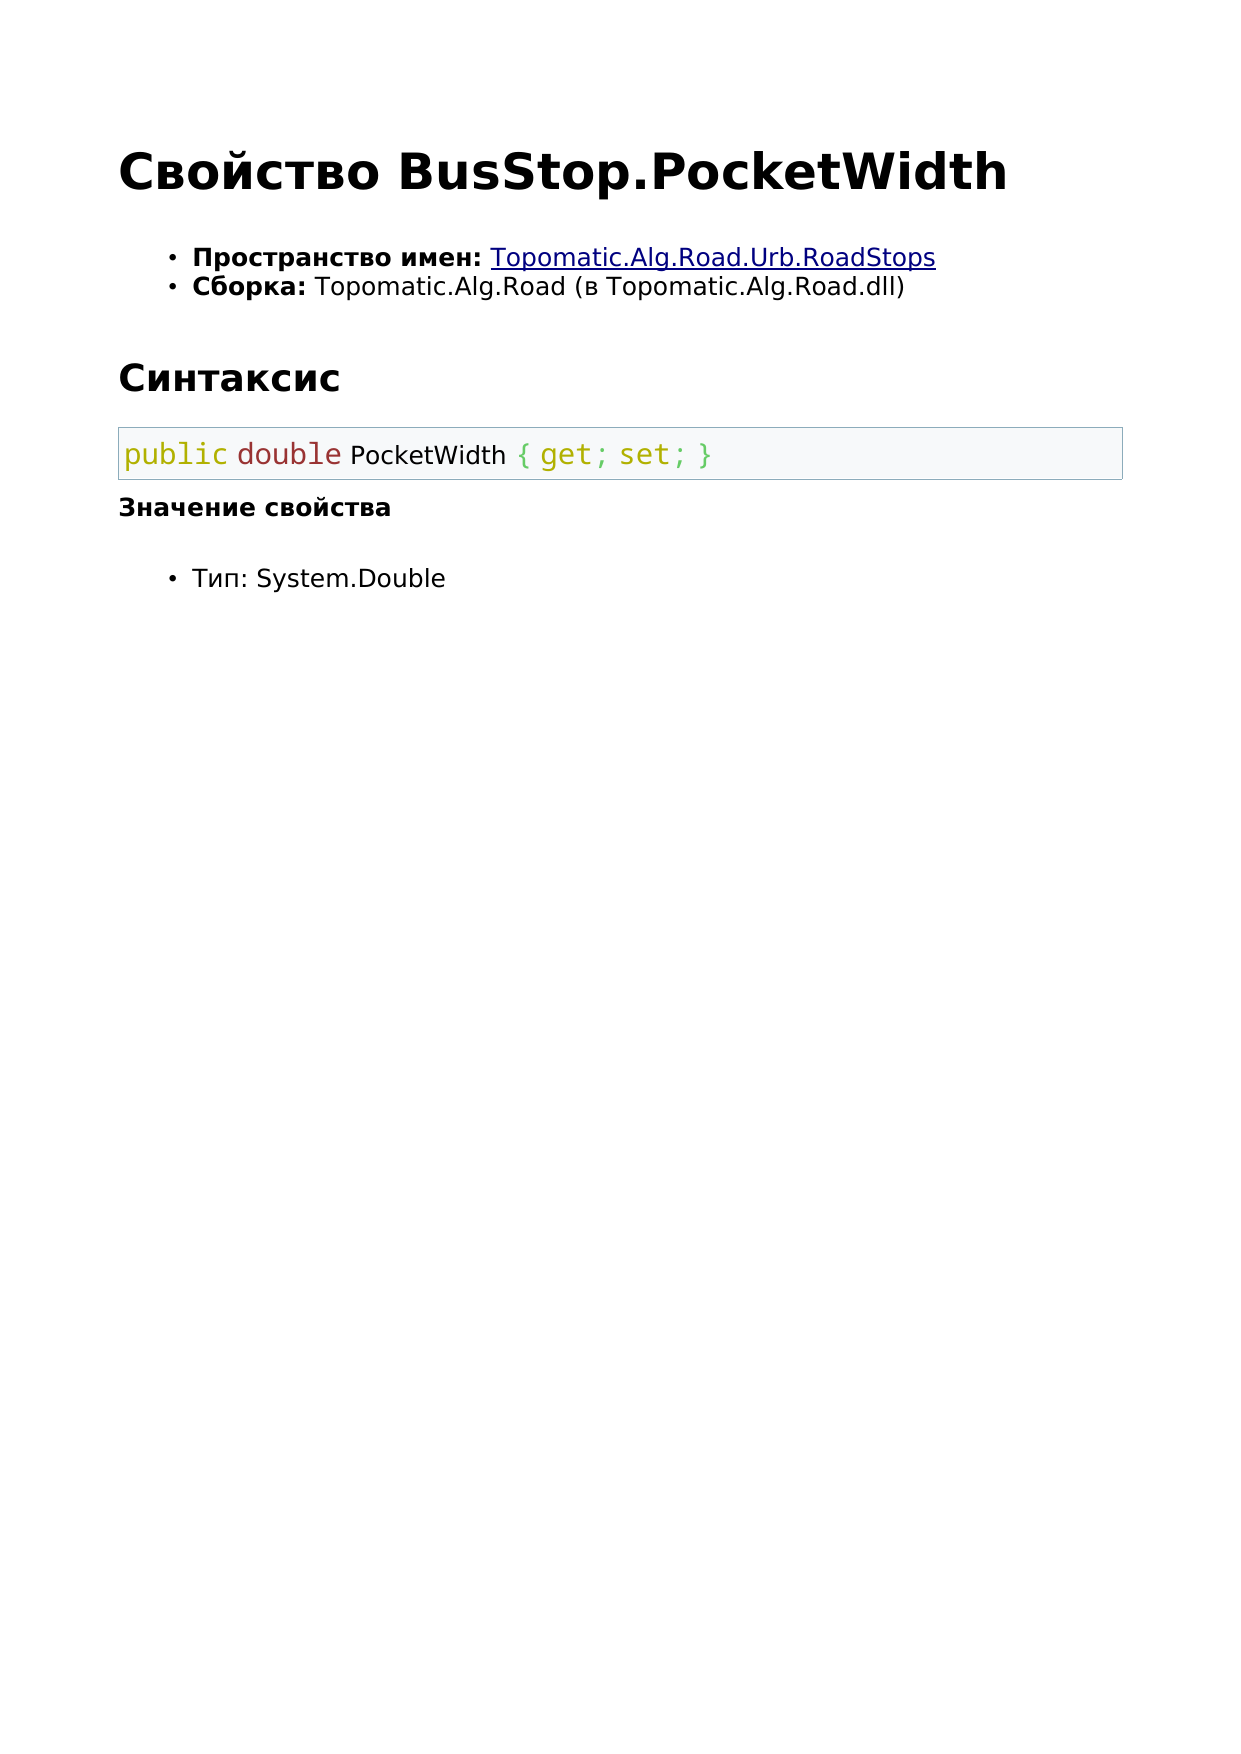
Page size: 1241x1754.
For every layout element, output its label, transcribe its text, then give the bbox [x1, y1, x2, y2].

table_header public double PocketWidth { get; set; } [119, 428, 1122, 478]
list Пространство имен: Topomatic.Alg.Road.Urb.RoadStops [177, 243, 1122, 272]
text Значение свойства [118, 493, 1122, 523]
subtitle Свойство BusStop.PocketWidth [118, 143, 1122, 201]
subtitle Синтаксис [118, 356, 1122, 400]
list Сборка: Topomatic.Alg.Road (в Topomatic.Alg.Road.dll) [177, 272, 1122, 302]
list Тип: System.Double [177, 564, 1122, 594]
